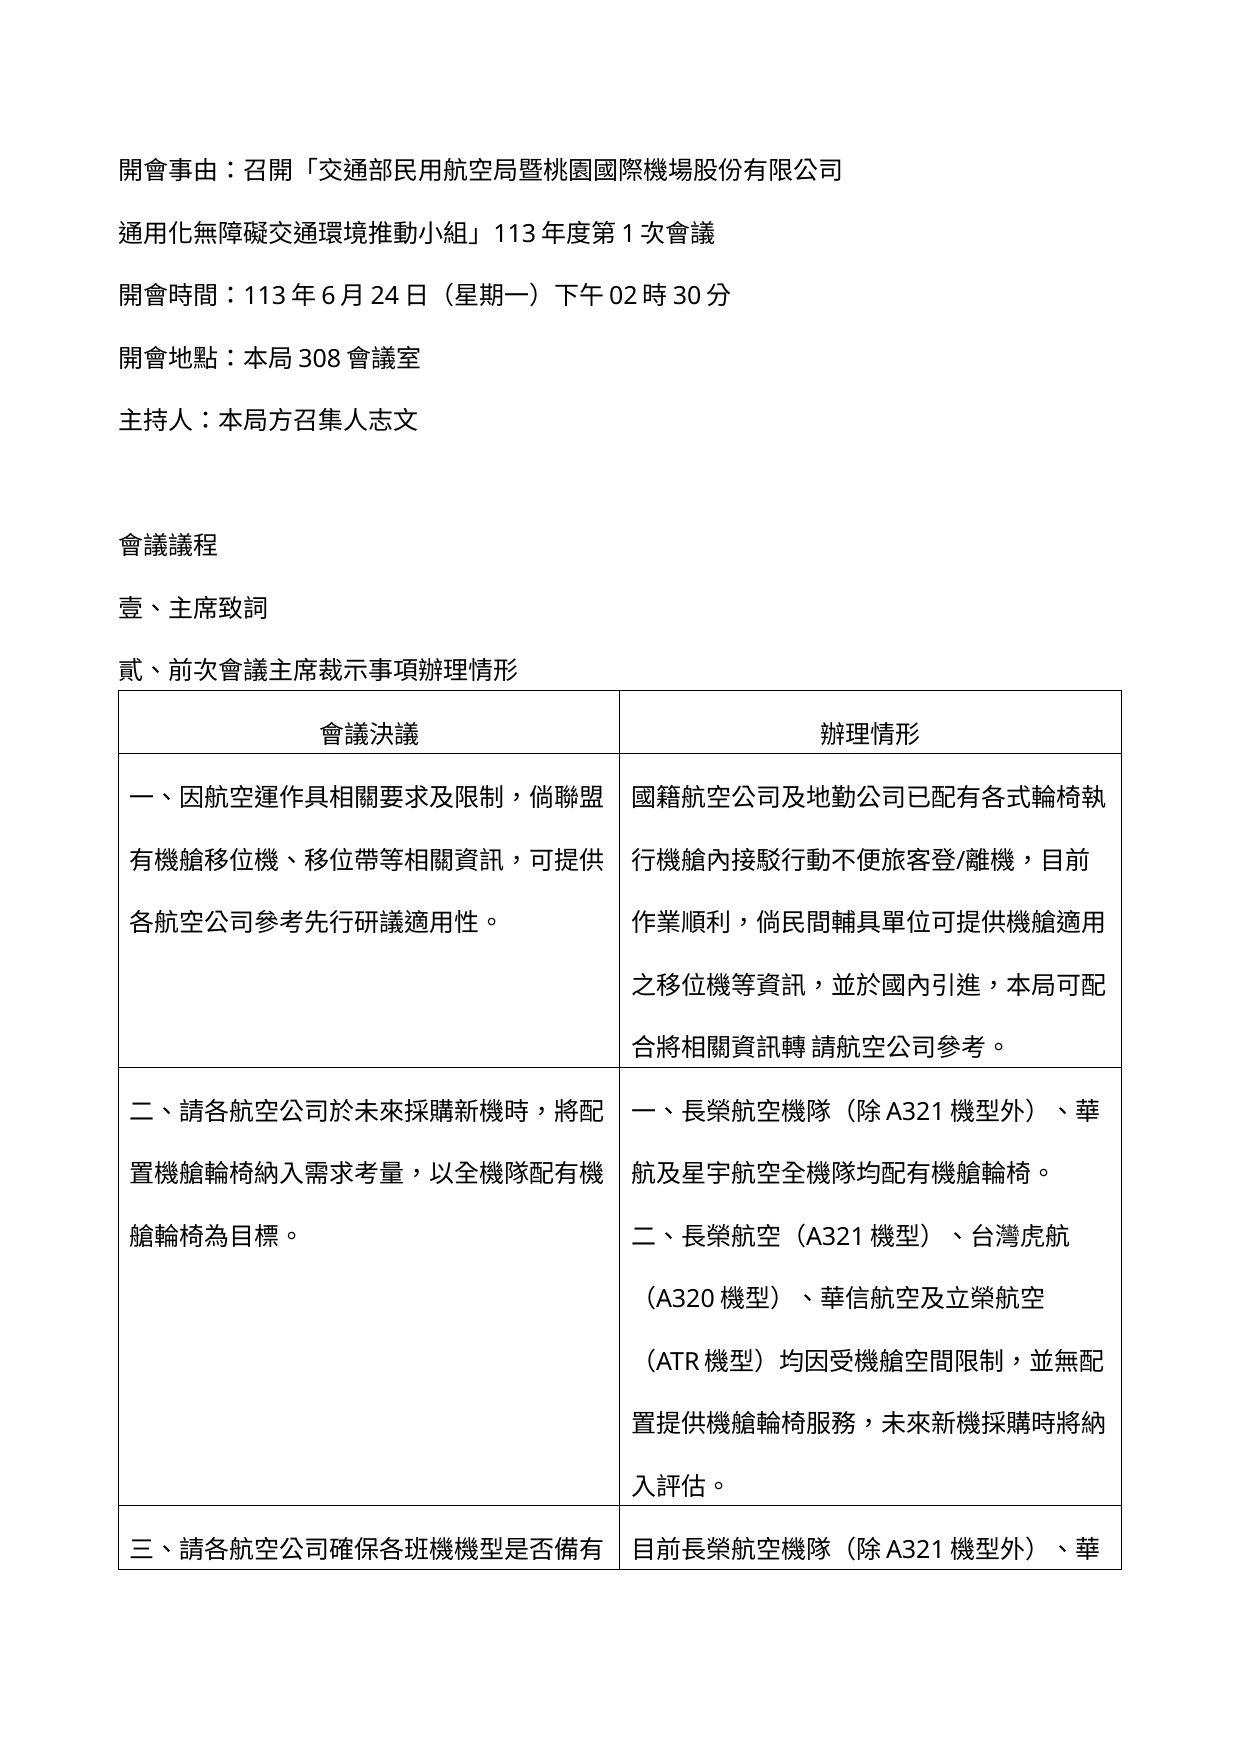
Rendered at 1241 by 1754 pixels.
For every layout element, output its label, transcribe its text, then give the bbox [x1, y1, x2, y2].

text 貳、前次會議主席裁示事項辦理情形 [118, 627, 1122, 689]
table_cell 一、長榮航空機隊（除A321機型外）、華航及星宇航空全機隊均配有機艙輪椅。 二、長榮航空（A321機型）、台灣虎航（A320機型）、華信航空及立榮航空（ATR機型）均因受機艙空間限制，並無配置提供機艙輪椅服務，未來新機採購時將納入評估。 [620, 1068, 1121, 1505]
table_header 會議決議 [119, 691, 619, 753]
table_cell 目前長榮航空機隊（除A321機型外）、華 [620, 1506, 1121, 1569]
text 開會地點：本局308會議室 [118, 314, 1122, 377]
table_header 辦理情形 [620, 691, 1121, 753]
table_cell 國籍航空公司及地勤公司已配有各式輪椅執行機艙內接駁行動不便旅客登/離機，目前作業順利，倘民間輔具單位可提供機艙適用之移位機等資訊，並於國內引進，本局可配合將相關資訊轉 請航空公司參考。 [620, 754, 1121, 1067]
table_cell 一、因航空運作具相關要求及限制，倘聯盟有機艙移位機、移位帶等相關資訊，可提供各航空公司參考先行研議適用性。 [119, 754, 619, 1067]
text 會議議程 [118, 502, 1122, 564]
text 壹、主席致詞 [118, 564, 1122, 627]
text 通用化無障礙交通環境推動小組」113年度第1次會議 [118, 189, 1122, 252]
text 開會事由：召開「交通部民用航空局暨桃園國際機場股份有限公司 [118, 127, 1122, 189]
text 開會時間：113年6月24日（星期一）下午02時30分 [118, 252, 1122, 314]
text 主持人：本局方召集人志文 [118, 377, 1122, 439]
table_cell 二、請各航空公司於未來採購新機時，將配置機艙輪椅納入需求考量，以全機隊配有機 艙輪椅為目標。 [119, 1068, 619, 1505]
table_cell 三、請各航空公司確保各班機機型是否備有 [119, 1506, 619, 1569]
